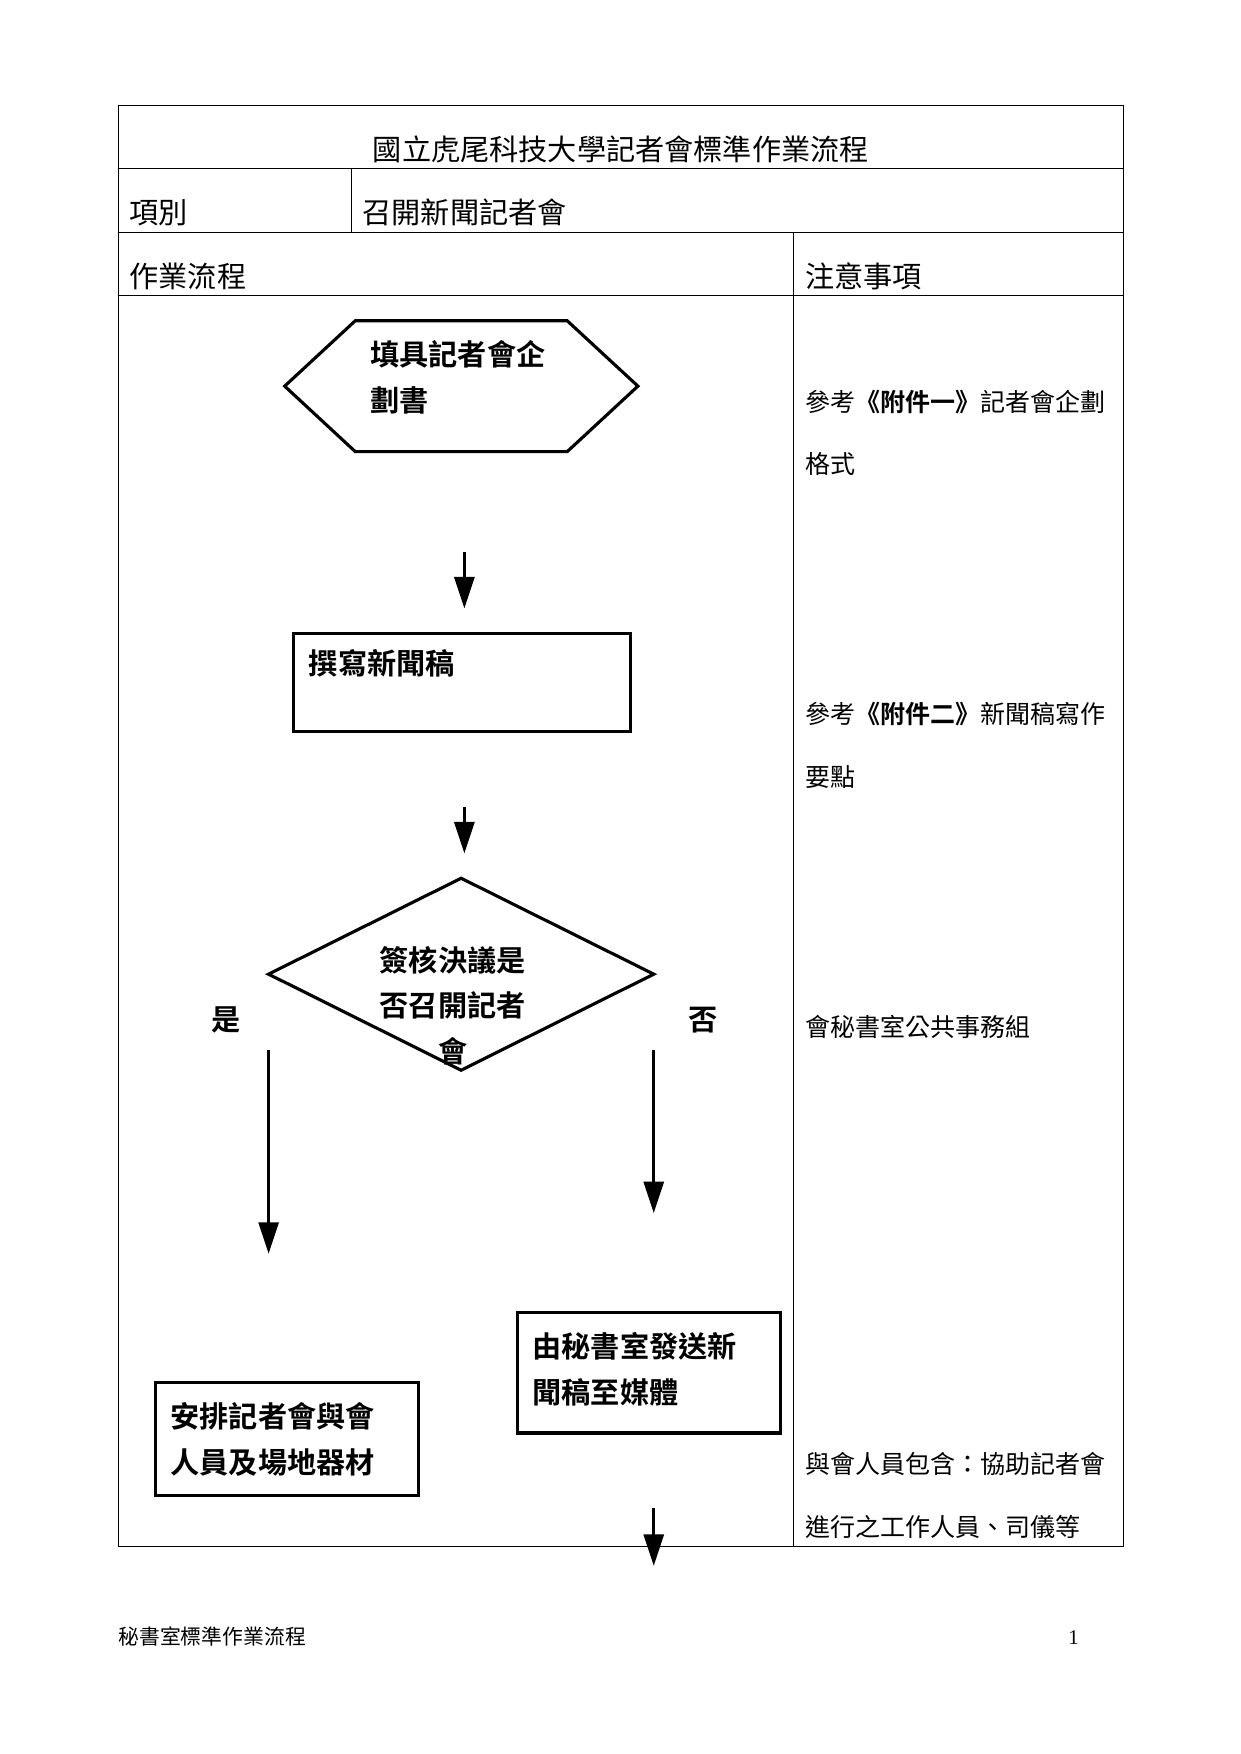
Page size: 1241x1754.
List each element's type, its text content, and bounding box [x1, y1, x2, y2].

table_header 國立虎尾科技大學記者會標準作業流程 [119, 106, 1123, 168]
table_cell 注意事項 [794, 233, 1123, 295]
table_cell 參考《附件一》記者會企劃格式 參考《附件二》新聞稿寫作要點 會秘書室公共事務組 與會人員包含：協助記者會進行之工作人員、司儀等 新聞資料袋內含出席貴賓名單、講稿以及記者會主題相關詳盡資料 邀請函以電子格式為主，可參考《附件三》邀請採訪通知 [794, 296, 1123, 1546]
table_cell 召開新聞記者會 [352, 169, 1123, 232]
table_cell 項別 [119, 169, 351, 232]
table_cell 作業流程 [119, 233, 793, 295]
table_cell [119, 296, 793, 1546]
